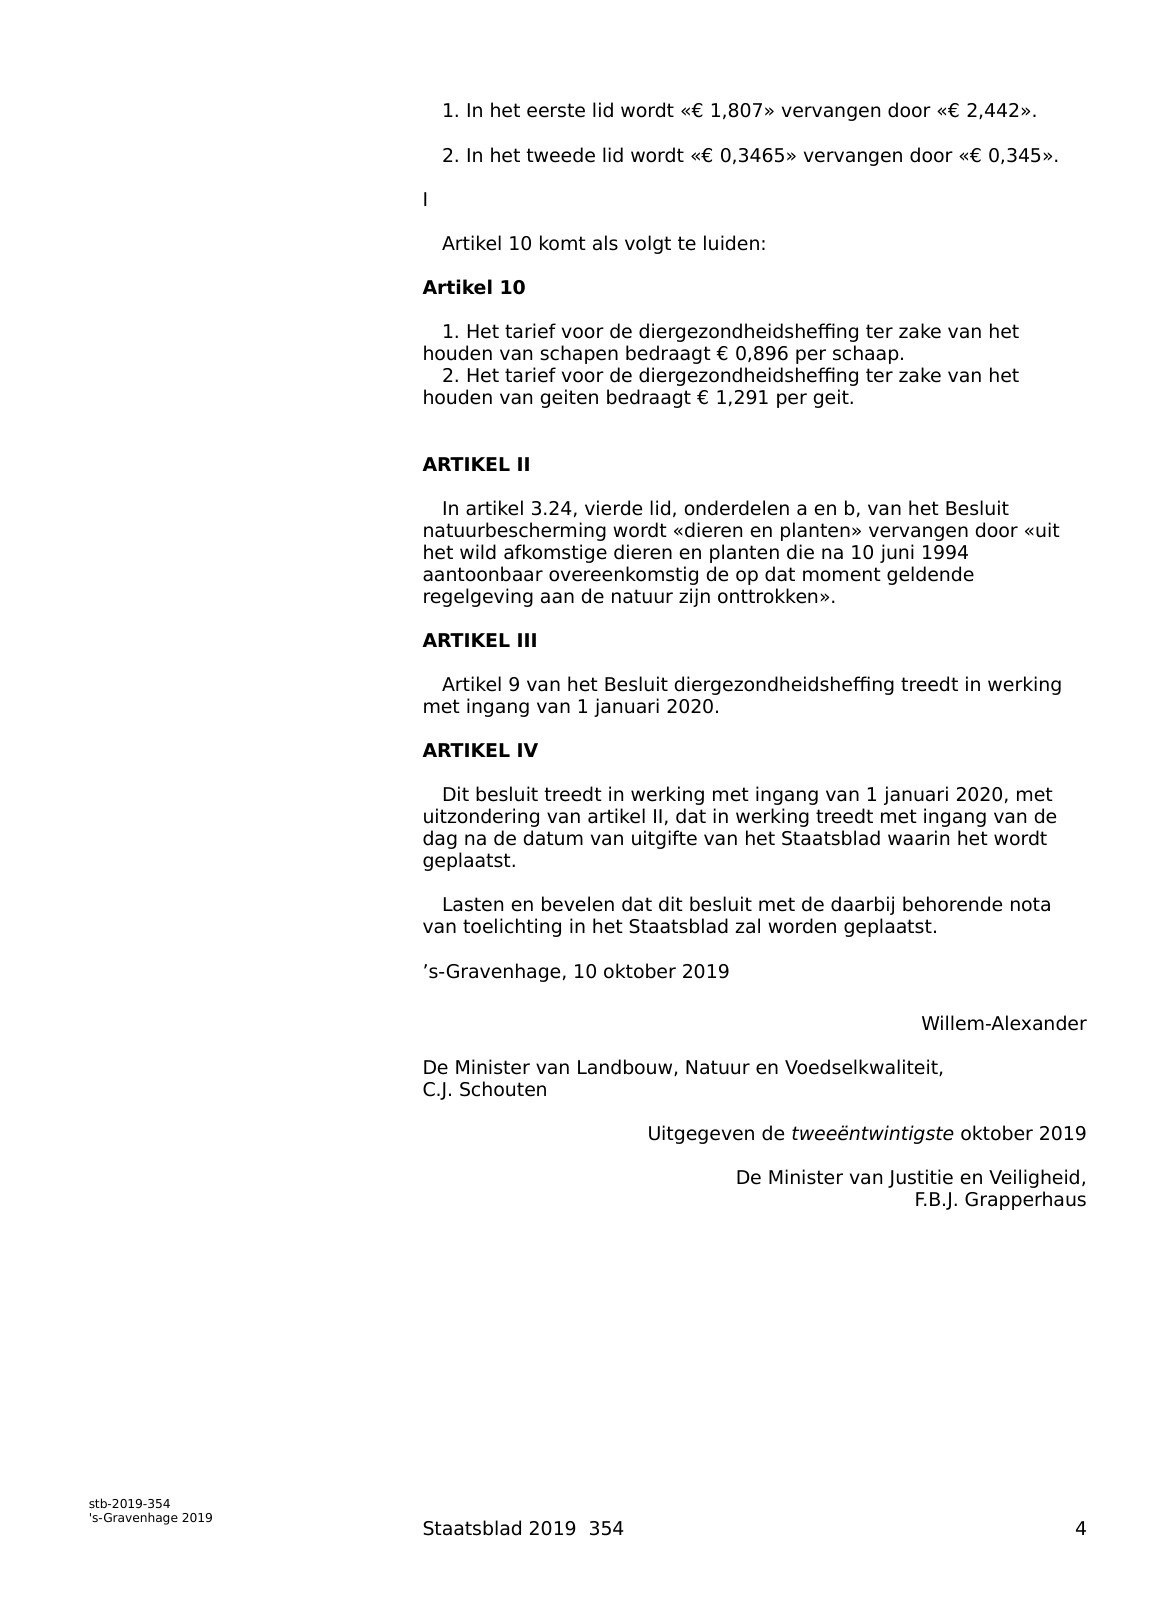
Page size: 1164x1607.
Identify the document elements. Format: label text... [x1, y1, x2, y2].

text Lasten en bevelen dat dit besluit met de daarbij behorende nota van toelichting in het Staatsblad zal worden geplaatst. [422, 894, 1087, 938]
subtitle Artikel 10 [422, 277, 1087, 299]
text Uitgegeven de tweeëntwintigste oktober 2019 [422, 1123, 1087, 1145]
text stb-2019-354 [88, 1497, 323, 1511]
text 1. In het eerste lid wordt «€ 1,807» vervangen door «€ 2,442». [422, 100, 1087, 122]
text De Minister van Justitie en Veiligheid, F.B.J. Grapperhaus [422, 1167, 1087, 1211]
text Willem-Alexander [422, 1012, 1087, 1034]
text 2. Het tarief voor de diergezondheidsheffing ter zake van het houden van geiten bedraagt € 1,291 per geit. [422, 365, 1087, 409]
text 's-Gravenhage 2019 [88, 1511, 323, 1525]
text 1. Het tarief voor de diergezondheidsheffing ter zake van het houden van schapen bedraagt € 0,896 per schaap. [422, 321, 1087, 365]
text 2. In het tweede lid wordt «€ 0,3465» vervangen door «€ 0,345». [422, 144, 1087, 167]
text Dit besluit treedt in werking met ingang van 1 januari 2020, met uitzondering van artikel II, dat in werking treedt met ingang van de dag na de datum van uitgifte van het Staatsblad waarin het wordt geplaatst. [422, 784, 1087, 872]
subtitle ARTIKEL III [422, 630, 1087, 652]
text I [422, 189, 1087, 211]
text ’s-Gravenhage, 10 oktober 2019 [422, 961, 1087, 982]
text Artikel 10 komt als volgt te luiden: [422, 233, 1087, 255]
subtitle ARTIKEL II [422, 453, 1087, 476]
text In artikel 3.24, vierde lid, onderdelen a en b, van het Besluit natuurbescherming wordt «dieren en planten» vervangen door «uit het wild afkomstige dieren en planten die na 10 juni 1994 aantoonbaar overeenkomstig de op dat moment geldende regelgeving aan de natuur zijn onttrokken». [422, 498, 1087, 608]
text De Minister van Landbouw, Natuur en Voedselkwaliteit, C.J. Schouten [422, 1057, 1087, 1101]
subtitle ARTIKEL IV [422, 740, 1087, 762]
text Artikel 9 van het Besluit diergezondheidsheffing treedt in werking met ingang van 1 januari 2020. [422, 674, 1087, 718]
